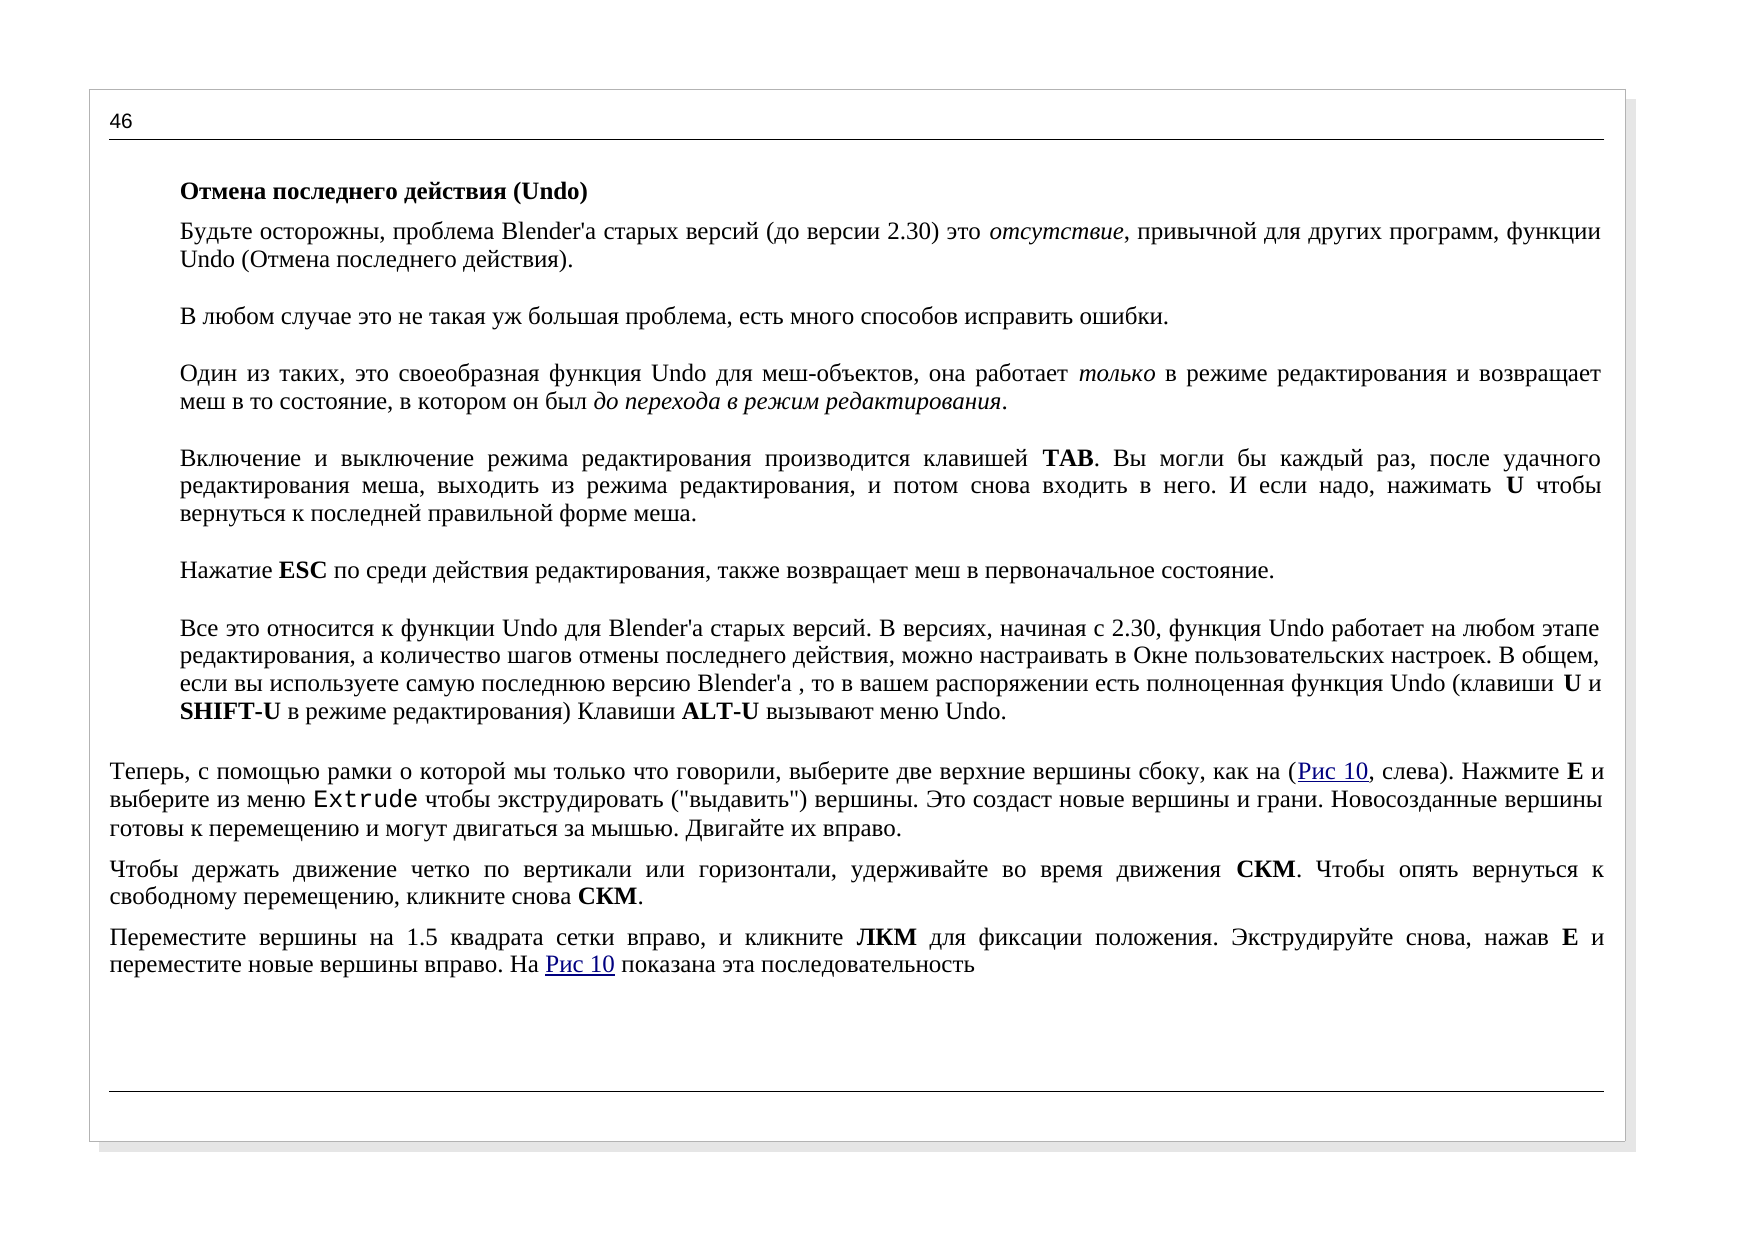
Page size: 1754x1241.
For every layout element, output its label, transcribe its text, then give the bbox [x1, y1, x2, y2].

table_cell Будьте осторожны, проблема Blender'а старых версий (до версии 2.30) это отсутствие, привычной для других программ, функции Undo (Отмена последнего действия). В любом случае это не такая уж большая проблема, есть много способов исправить ошибки. Один из таких, это своеобразная функция Undo для меш-объектов, она работает только в режиме редактирования и возвращает меш в то состояние, в котором он был до перехода в режим редактирования. Включение и выключение режима редактирования производится клавишей TAB. Вы могли бы каждый раз, после удачного редактирования меша, выходить из режима редактирования, и потом снова входить в него. И если надо, нажимать U чтобы вернуться к последней правильной форме меша. Нажатие ESC по среди действия редактирования, также возвращает меш в первоначальное состояние. Все это относится к функции Undo для Blender'а старых версий. В версиях, начиная с 2.30, функция Undo работает на любом этапе редактирования, а количество шагов отмены последнего действия, можно настраивать в Окне пользовательских настроек. В общем, если вы используете самую последнюю версию Blender'а , то в вашем распоряжении есть полноценная функция Undo (клавиши U и SHIFT-U в режиме редактирования) Клавиши ALT-U вызывают меню Undo. [177, 214, 1604, 757]
text Теперь, с помощью рамки о которой мы только что говорили, выберите две верхние вершины сбоку, как на (Рис 10, слева). Нажмите E и выберите из меню Extrude чтобы экструдировать ("выдавить") вершины. Это создаст новые вершины и грани. Новосозданные вершины готовы к перемещению и могут двигаться за мышью. Двигайте их вправо. [109, 757, 1604, 842]
text Чтобы держать движение четко по вертикали или горизонтали, удерживайте во время движения СКМ. Чтобы опять вернуться к свободному перемещению, кликните снова СКМ. [109, 855, 1604, 910]
table_cell [109, 214, 177, 757]
table_header Отмена последнего действия (Undo) [177, 168, 1604, 214]
text Переместите вершины на 1.5 квадрата сетки вправо, и кликните ЛКМ для фиксации положения. Экструдируйте снова, нажав E и переместите новые вершины вправо. На Рис 10 показана эта последовательность [109, 923, 1604, 978]
table_header [109, 168, 177, 214]
